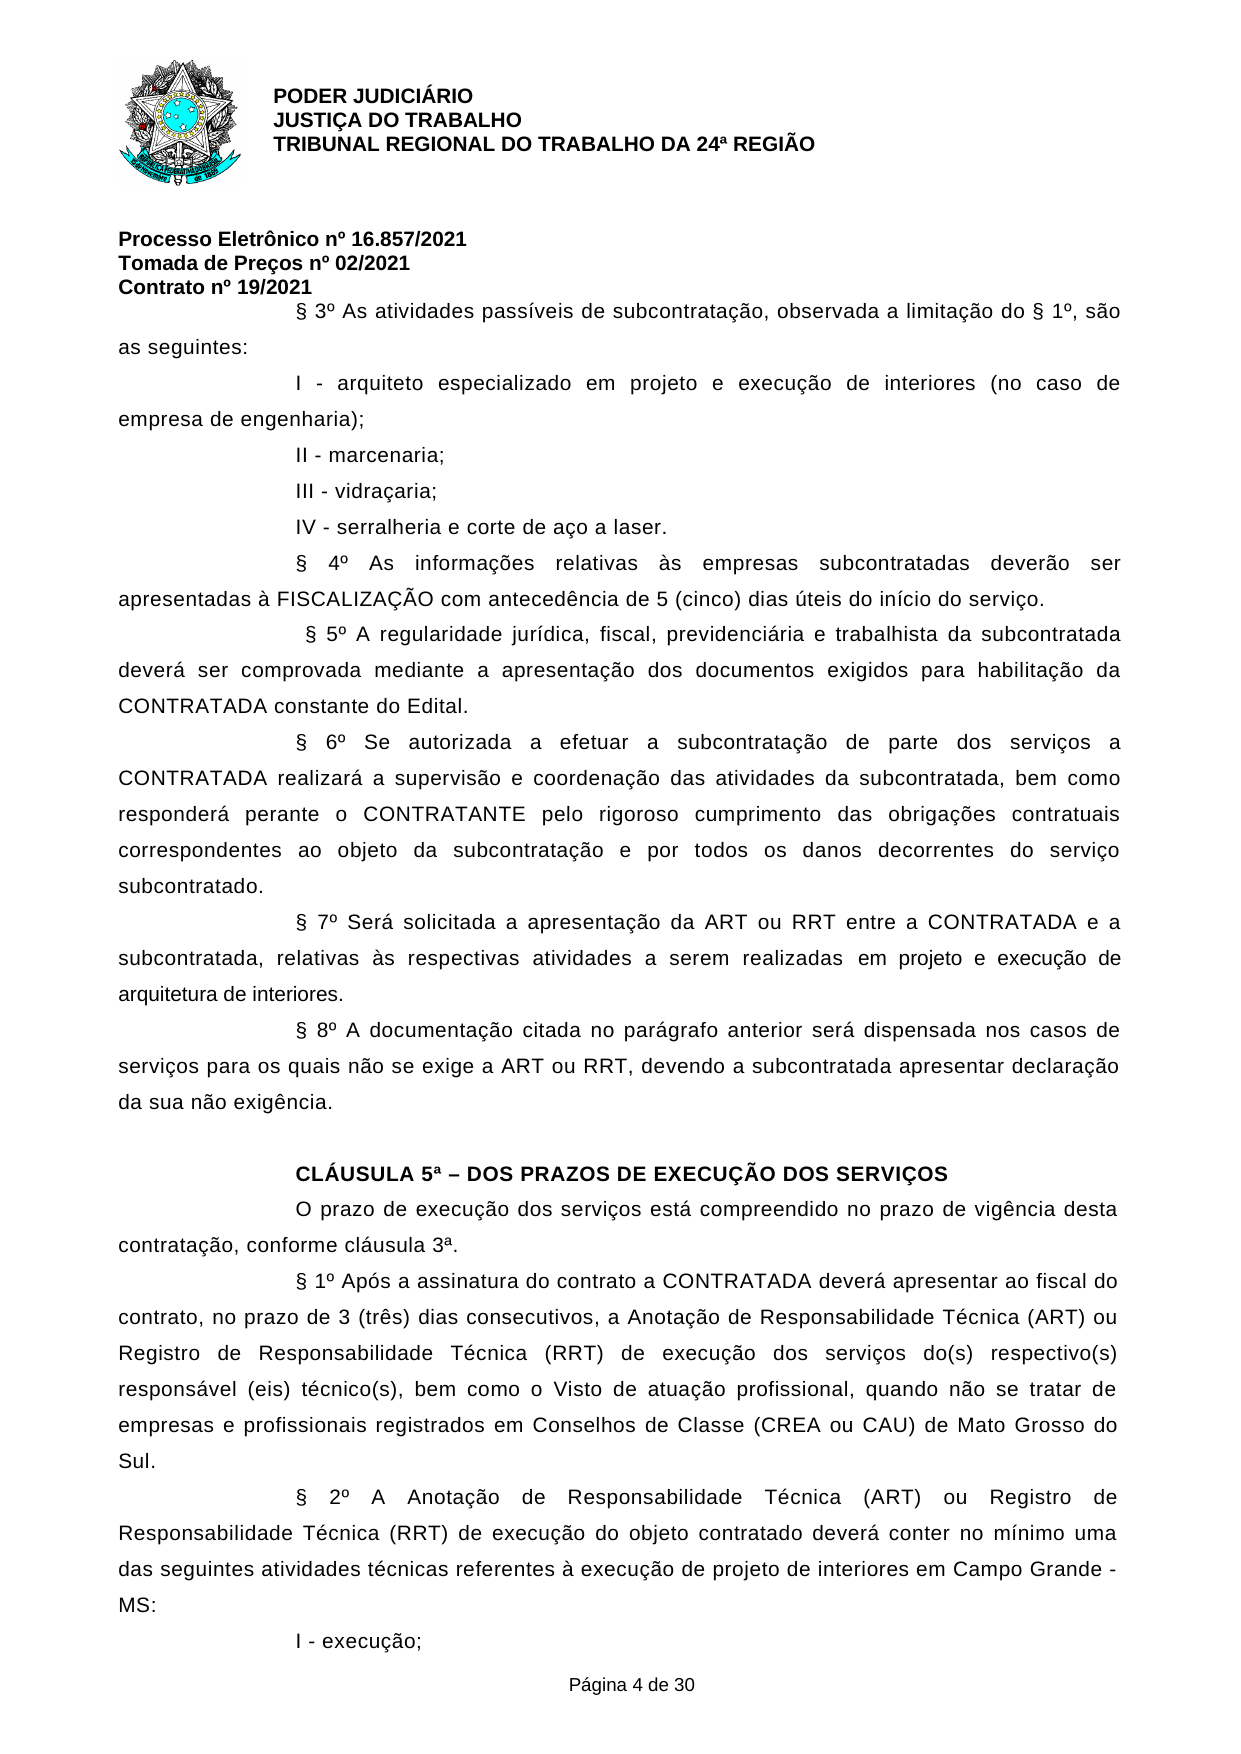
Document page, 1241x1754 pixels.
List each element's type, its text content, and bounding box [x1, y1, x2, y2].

text IV - serralheria e corte de aço a laser. [118, 514, 1122, 538]
text § 8º A documentação citada no parágrafo anterior será dispensada nos casos de serviços para os quais não se exige a ART ou RRT, devendo a subcontratada apresentar declaração da sua não exigência. [118, 1018, 1122, 1113]
picture [118, 59, 243, 186]
text CLÁUSULA 5ª – DOS PRAZOS DE EXECUÇÃO DOS SERVIÇOS [118, 1161, 1119, 1185]
text § 5º A regularidade jurídica, fiscal, previdenciária e trabalhista da subcontratada deverá ser comprovada mediante a apresentação dos documentos exigidos para habilitação da CONTRATADA constante do Edital. [118, 622, 1122, 718]
text § 2º A Anotação de Responsabilidade Técnica (ART) ou Registro de Responsabilidade Técnica (RRT) de execução do objeto contratado deverá conter no mínimo uma das seguintes atividades técnicas referentes à execução de projeto de interiores em Campo Grande - MS: [118, 1485, 1119, 1617]
text I - arquiteto especializado em projeto e execução de interiores (no caso de empresa de engenharia); [118, 371, 1122, 431]
text § 1º Após a assinatura do contrato a CONTRATADA deverá apresentar ao fiscal do contrato, no prazo de 3 (três) dias consecutivos, a Anotação de Responsabilidade Técnica (ART) ou Registro de Responsabilidade Técnica (RRT) de execução dos serviços do(s) respectivo(s) responsável (eis) técnico(s), bem como o Visto de atuação profissional, quando não se tratar de empresas e profissionais registrados em Conselhos de Classe (CREA ou CAU) de Mato Grosso do Sul. [118, 1269, 1119, 1473]
text § 6º Se autorizada a efetuar a subcontratação de parte dos serviços a CONTRATADA realizará a supervisão e coordenação das atividades da subcontratada, bem como responderá perante o CONTRATANTE pelo rigoroso cumprimento das obrigações contratuais correspondentes ao objeto da subcontratação e por todos os danos decorrentes do serviço subcontratado. [118, 730, 1122, 898]
text III - vidraçaria; [118, 478, 1122, 502]
text § 3º As atividades passíveis de subcontratação, observada a limitação do § 1º, são as seguintes: [118, 299, 1122, 359]
text O prazo de execução dos serviços está compreendido no prazo de vigência desta contratação, conforme cláusula 3ª. [118, 1197, 1119, 1257]
text § 7º Será solicitada a apresentação da ART ou RRT entre a CONTRATADA e a subcontratada, relativas às respectivas atividades a serem realizadas em projeto e execução de arquitetura de interiores. [118, 910, 1122, 1006]
text § 4º As informações relativas às empresas subcontratadas deverão ser apresentadas à FISCALIZAÇÃO com antecedência de 5 (cinco) dias úteis do início do serviço. [118, 550, 1122, 610]
text I - execução; [118, 1628, 1119, 1652]
text II - marcenaria; [118, 443, 1122, 467]
